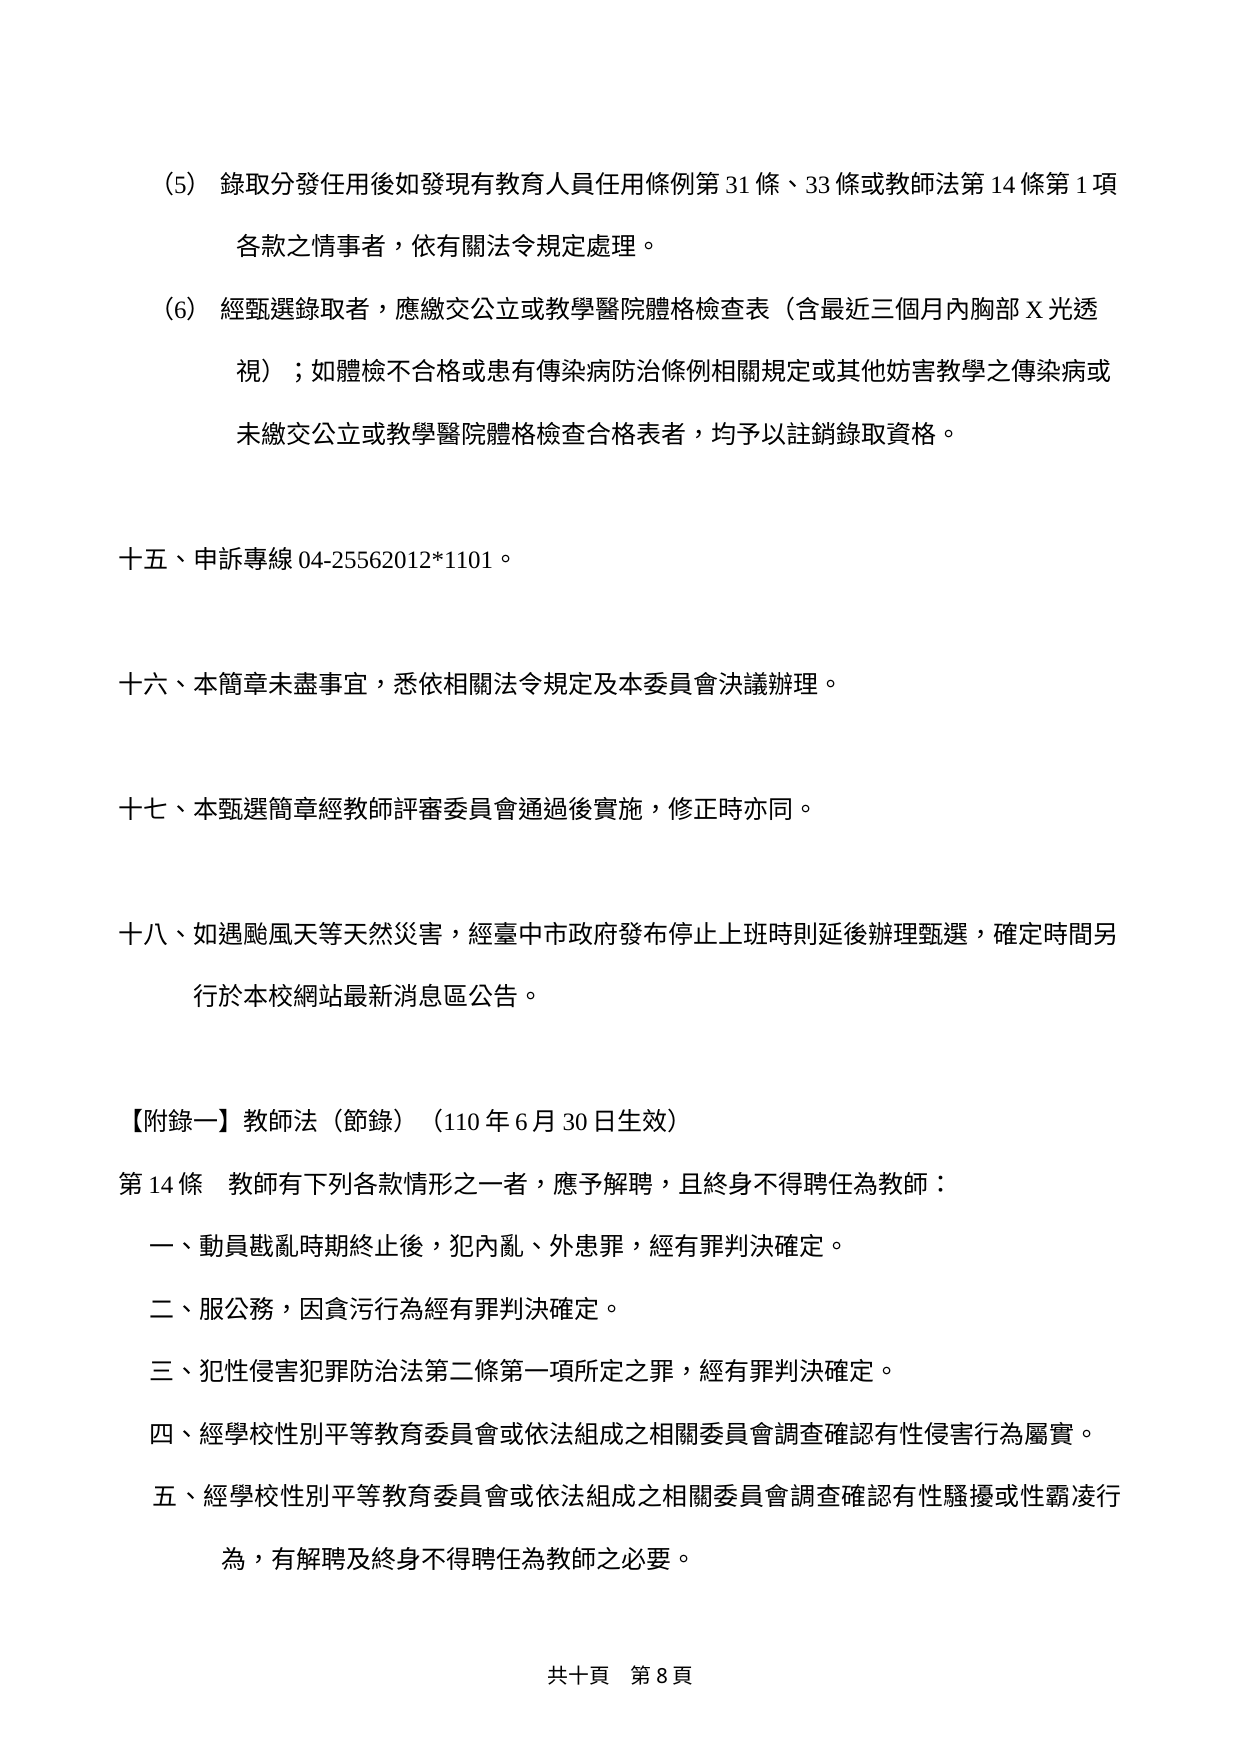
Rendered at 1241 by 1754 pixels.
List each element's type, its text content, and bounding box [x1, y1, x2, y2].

list 經甄選錄取者，應繳交公立或教學醫院體格檢查表（含最近三個月內胸部X光透視）；如體檢不合格或患有傳染病防治條例相關規定或其他妨害教學之傳染病或未繳交公立或教學醫院體格檢查合格表者，均予以註銷錄取資格。 [149, 266, 1122, 453]
text 十七、本甄選簡章經教師評審委員會通過後實施，修正時亦同。 [118, 766, 1122, 828]
text 第14條 教師有下列各款情形之一者，應予解聘，且終身不得聘任為教師： [118, 1141, 1122, 1203]
text 五、經學校性別平等教育委員會或依法組成之相關委員會調查確認有性騷擾或性霸凌行為，有解聘及終身不得聘任為教師之必要。 [118, 1453, 1122, 1578]
text 一、動員戡亂時期終止後，犯內亂、外患罪，經有罪判決確定。 [118, 1203, 1122, 1266]
text 三、犯性侵害犯罪防治法第二條第一項所定之罪，經有罪判決確定。 [118, 1328, 1122, 1391]
text 十六、本簡章未盡事宜，悉依相關法令規定及本委員會決議辦理。 [118, 641, 1122, 703]
text 十五、申訴專線04-25562012*1101。 [118, 516, 1122, 578]
text 【附錄一】教師法（節錄）（110年6月30日生效） [118, 1078, 1122, 1141]
text 十八、如遇颱風天等天然災害，經臺中市政府發布停止上班時則延後辦理甄選，確定時間另行於本校網站最新消息區公告。 [118, 891, 1122, 1016]
text 二、服公務，因貪污行為經有罪判決確定。 [118, 1266, 1122, 1328]
list 錄取分發任用後如發現有教育人員任用條例第31條、33條或教師法第14條第1項各款之情事者，依有關法令規定處理。 [149, 141, 1122, 266]
text 四、經學校性別平等教育委員會或依法組成之相關委員會調查確認有性侵害行為屬實。 [118, 1391, 1122, 1453]
